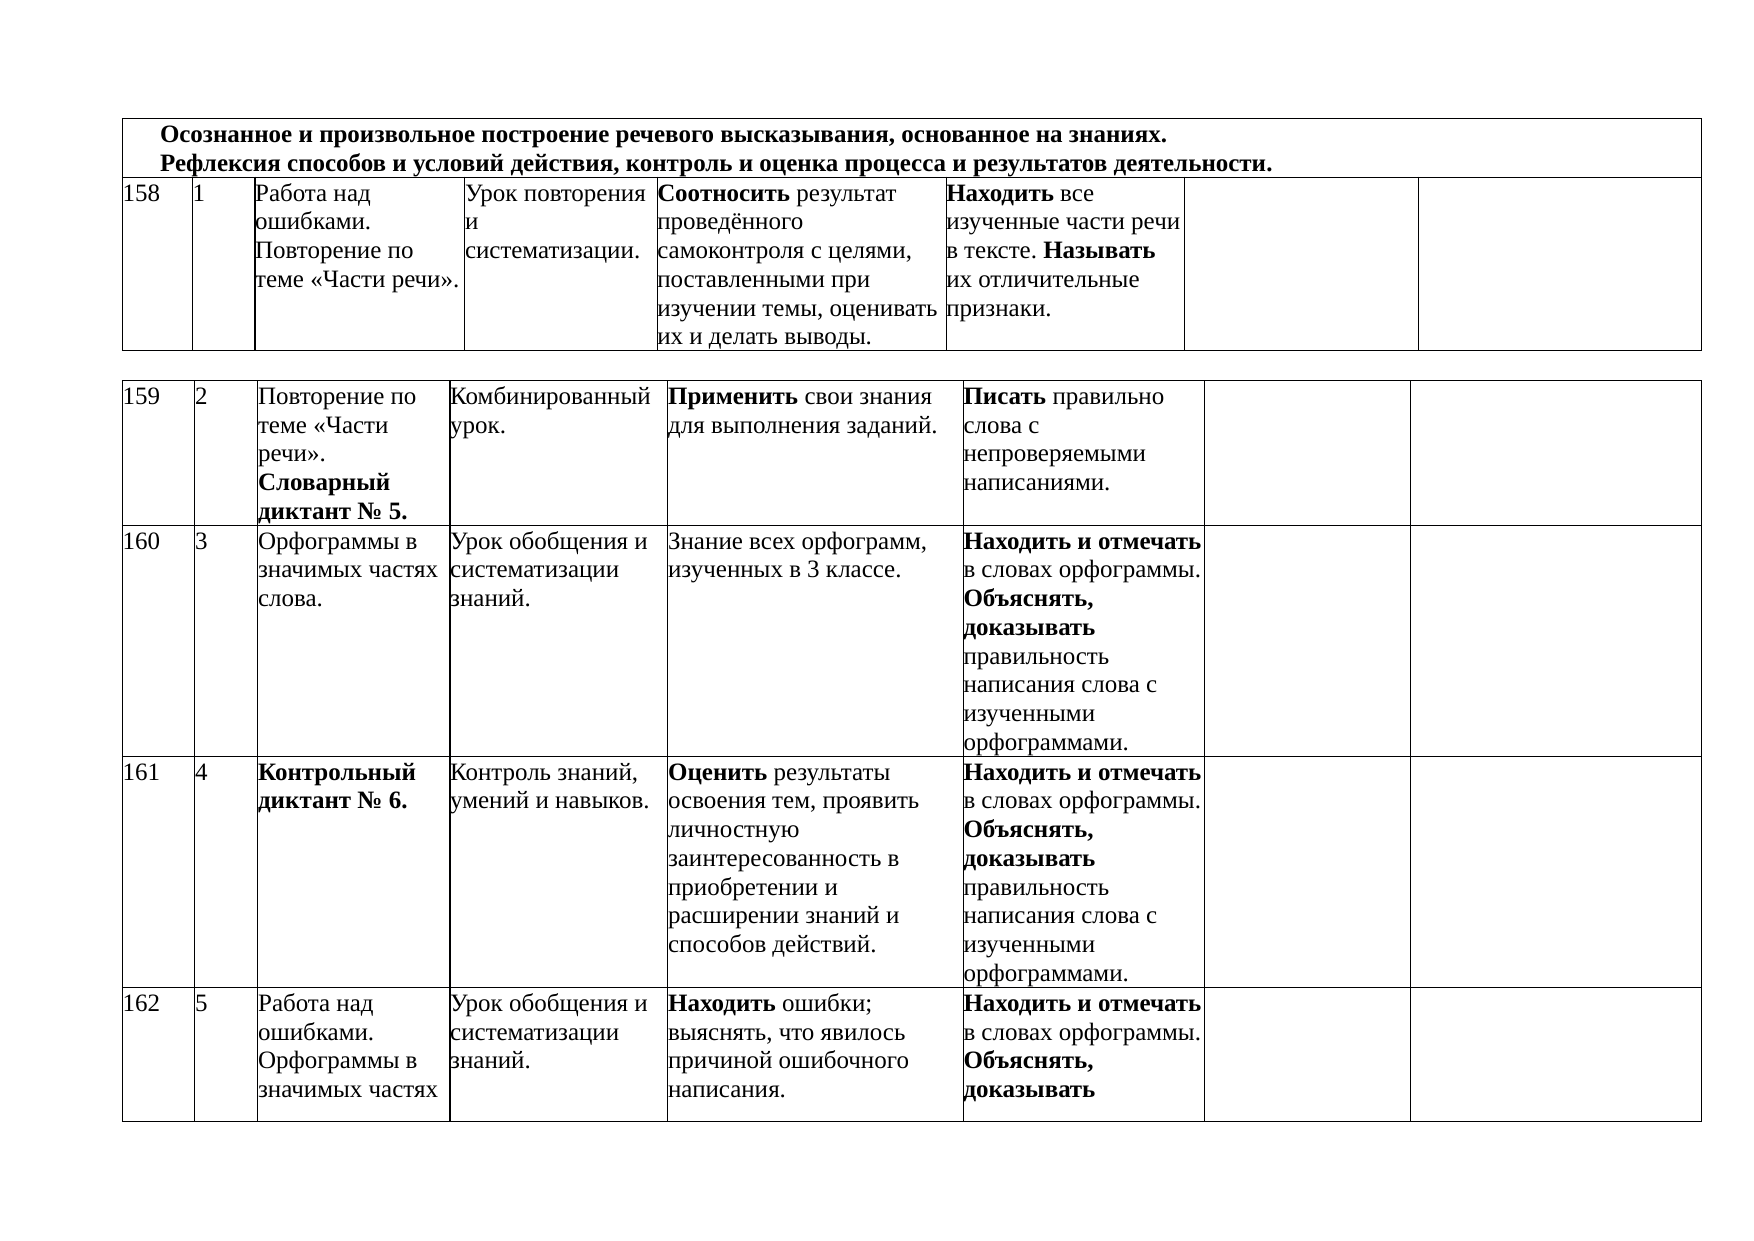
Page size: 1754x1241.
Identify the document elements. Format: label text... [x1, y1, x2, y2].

table_cell [1411, 988, 1701, 1121]
table_cell Урок обобщения и систематизации знаний. [451, 526, 667, 756]
table_cell Урок обобщения и систематизации знаний. [451, 988, 667, 1121]
table_cell Урок повторения и систематизации. [465, 178, 657, 350]
table_cell [1411, 757, 1701, 987]
table_header Писать правильно слова с непроверяемыми написаниями. [964, 381, 1204, 525]
table_cell [1205, 988, 1410, 1121]
table_cell 160 [123, 526, 194, 756]
table_cell Осознанное и произвольное построение речевого высказывания, основанное на знаниях. Рефлексия способов и условий действия, контроль и оценка процесса и результатов деятельности. [123, 119, 1701, 177]
table_cell Оценить результаты освоения тем, проявить личностную заинтересованность в приобретении и расширении знаний и способов действий. [668, 757, 963, 987]
table_header [1205, 381, 1410, 525]
table_cell Работа над ошибками. Орфограммы в значимых частях [258, 988, 449, 1121]
table_cell 3 [195, 526, 257, 756]
table_header Комбинированный урок. [451, 381, 667, 525]
table_cell [1419, 178, 1701, 350]
table_header Применить свои знания для выполнения заданий. [668, 381, 963, 525]
table_cell 158 [123, 178, 192, 350]
table_cell Контрольный диктант № 6. [258, 757, 449, 987]
table_cell 5 [195, 988, 257, 1121]
table_header [1411, 381, 1701, 525]
table_cell Находить и отмечать в словах орфограммы. Объяснять, доказывать правильность написания слова с изученными орфограммами. [964, 526, 1204, 756]
table_header Повторение по теме «Части речи». Словарный диктант № 5. [258, 381, 449, 525]
table_header 159 [123, 381, 194, 525]
table_cell 1 [193, 178, 254, 350]
table_cell Находить все изученные части речи в тексте. Называть их отличительные признаки. [947, 178, 1184, 350]
table_cell Знание всех орфограмм, изученных в 3 классе. [668, 526, 963, 756]
table_cell Соотносить результат проведённого самоконтроля с целями, поставленными при изучении темы, оценивать их и делать выводы. [658, 178, 946, 350]
table_cell Находить ошибки; выяснять, что явилось причиной ошибочного написания. [668, 988, 963, 1121]
table_cell [1411, 526, 1701, 756]
table_cell Работа над ошибками. Повторение по теме «Части речи». [256, 178, 464, 350]
table_cell Находить и отмечать в словах орфограммы. Объяснять, доказывать правильность написания слова с изученными орфограммами. [964, 757, 1204, 987]
table_cell 162 [123, 988, 194, 1121]
table_cell 161 [123, 757, 194, 987]
table_cell [1185, 178, 1418, 350]
table_cell Орфограммы в значимых частях слова. [258, 526, 449, 756]
table_header 2 [195, 381, 257, 525]
table_cell 4 [195, 757, 257, 987]
table_cell Контроль знаний, умений и навыков. [451, 757, 667, 987]
table_cell Находить и отмечать в словах орфограммы. Объяснять, доказывать [964, 988, 1204, 1121]
table_cell [1205, 526, 1410, 756]
table_cell [1205, 757, 1410, 987]
